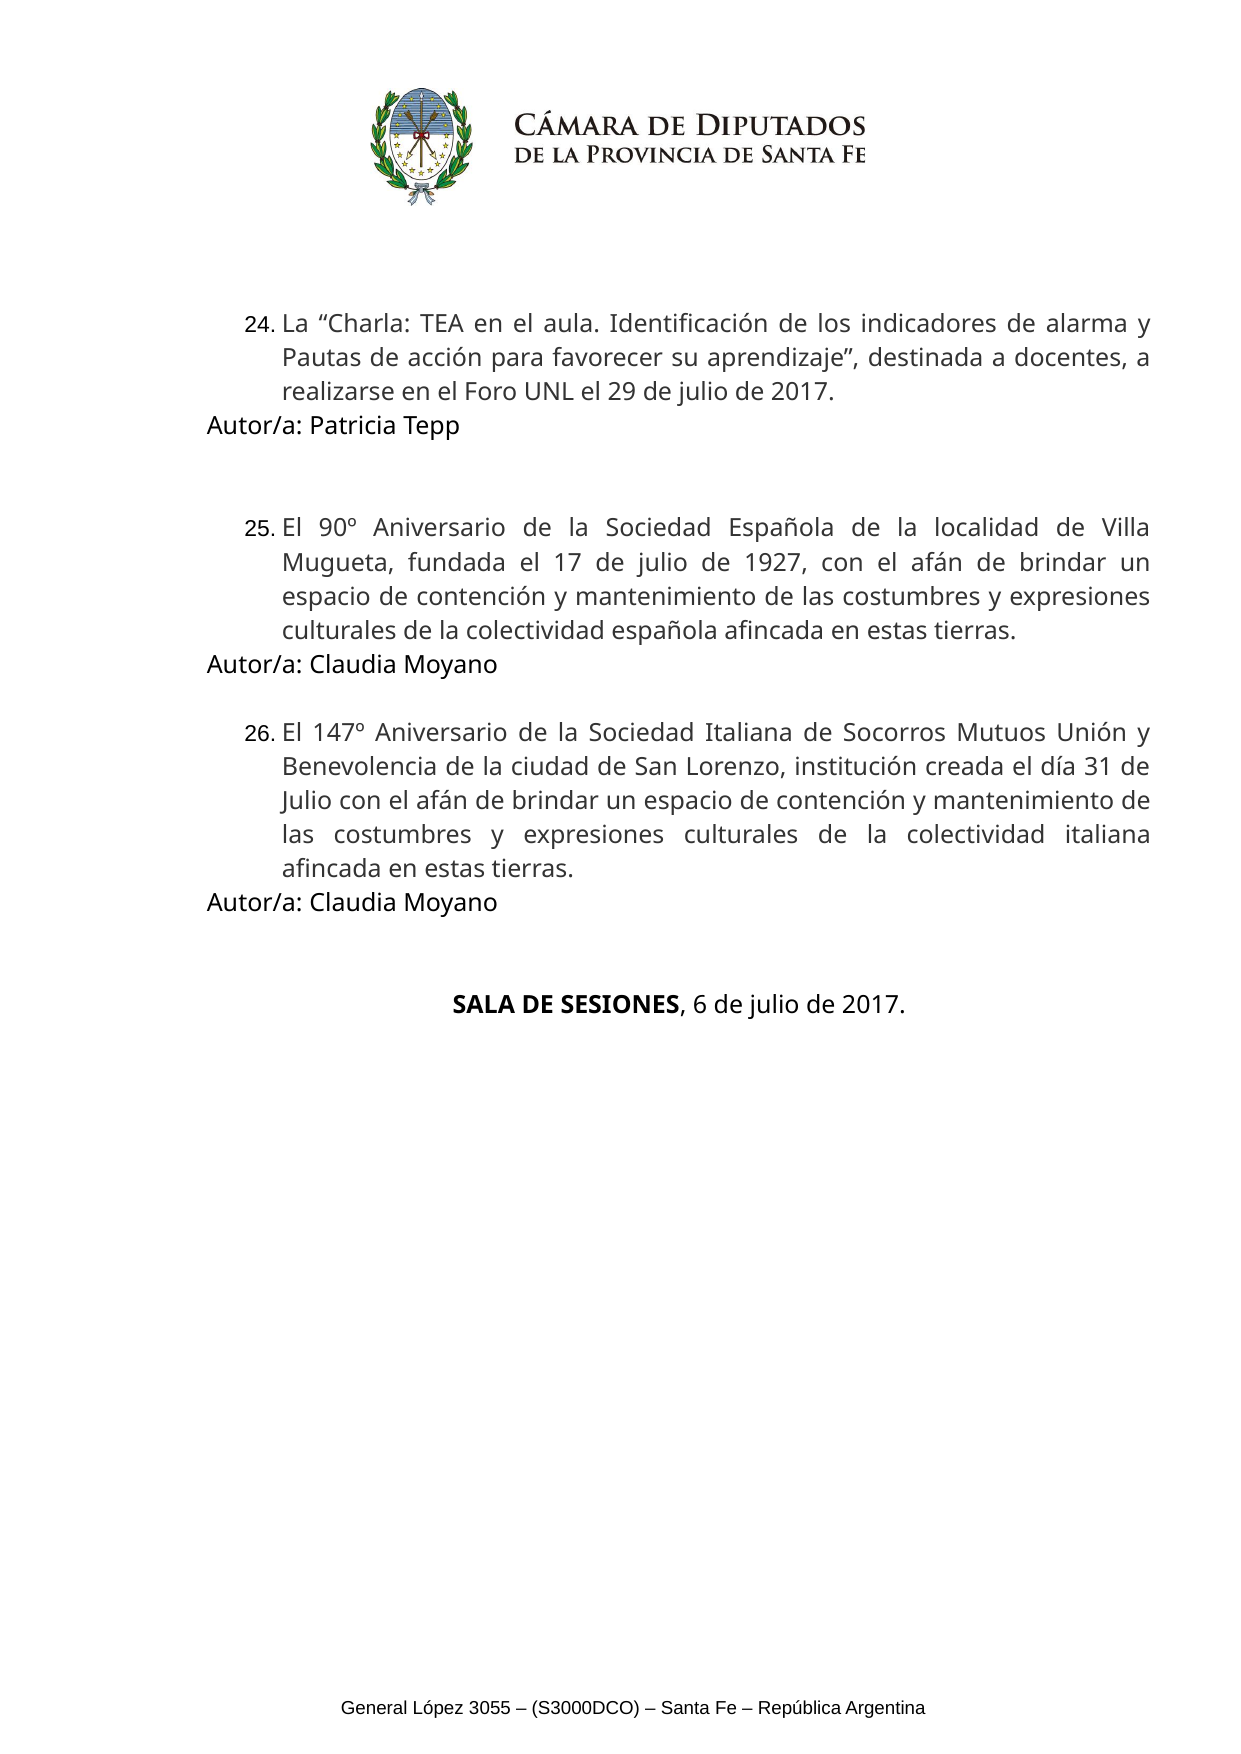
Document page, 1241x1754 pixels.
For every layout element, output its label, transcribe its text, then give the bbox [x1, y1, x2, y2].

text SALA DE SESIONES, 6 de julio de 2017. [207, 987, 1152, 1021]
list El 90º Aniversario de la Sociedad Española de la localidad de Villa Mugueta, fundada el 17 de julio de 1927, con el afán de brindar un espacio de contención y mantenimiento de las costumbres y expresiones culturales de la colectividad española afincada en estas tierras. [244, 510, 1152, 646]
text Autor/a: Claudia Moyano [207, 646, 1152, 680]
text Autor/a: Claudia Moyano [207, 885, 1152, 919]
list La “Charla: TEA en el aula. Identificación de los indicadores de alarma y Pautas de acción para favorecer su aprendizaje”, destinada a docentes, a realizarse en el Foro UNL el 29 de julio de 2017. [244, 306, 1152, 408]
picture [370, 88, 866, 210]
list El 147º Aniversario de la Sociedad Italiana de Socorros Mutuos Unión y Benevolencia de la ciudad de San Lorenzo, institución creada el día 31 de Julio con el afán de brindar un espacio de contención y mantenimiento de las costumbres y expresiones culturales de la colectividad italiana afincada en estas tierras. [244, 714, 1152, 885]
text Autor/a: Patricia Tepp [207, 408, 1152, 442]
